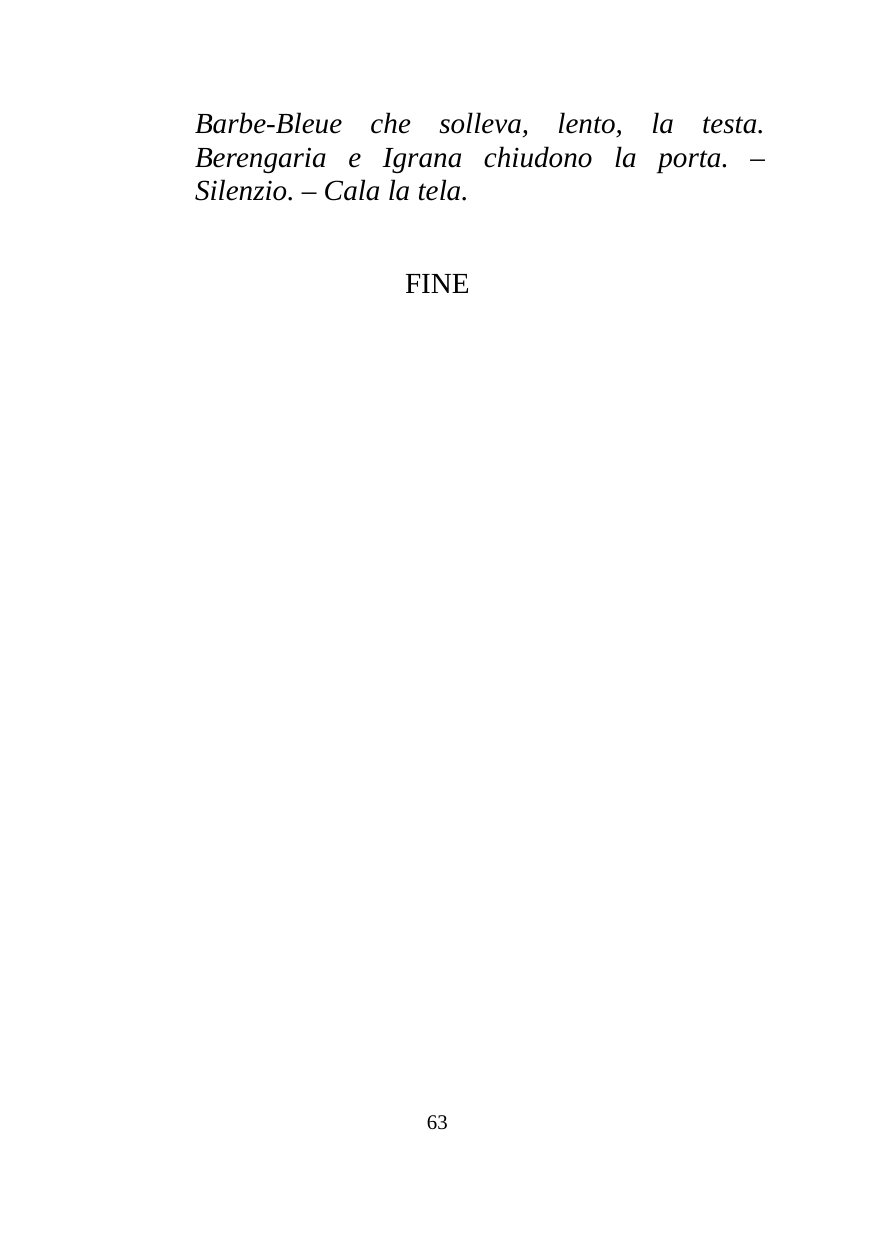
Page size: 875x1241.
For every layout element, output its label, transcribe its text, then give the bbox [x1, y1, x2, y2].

text Barbe-Bleue che solleva, lento, la testa. Berengaria e Igrana chiudono la porta. – Silenzio. – Cala la tela. [165, 106, 768, 207]
text FINE [106, 266, 768, 299]
